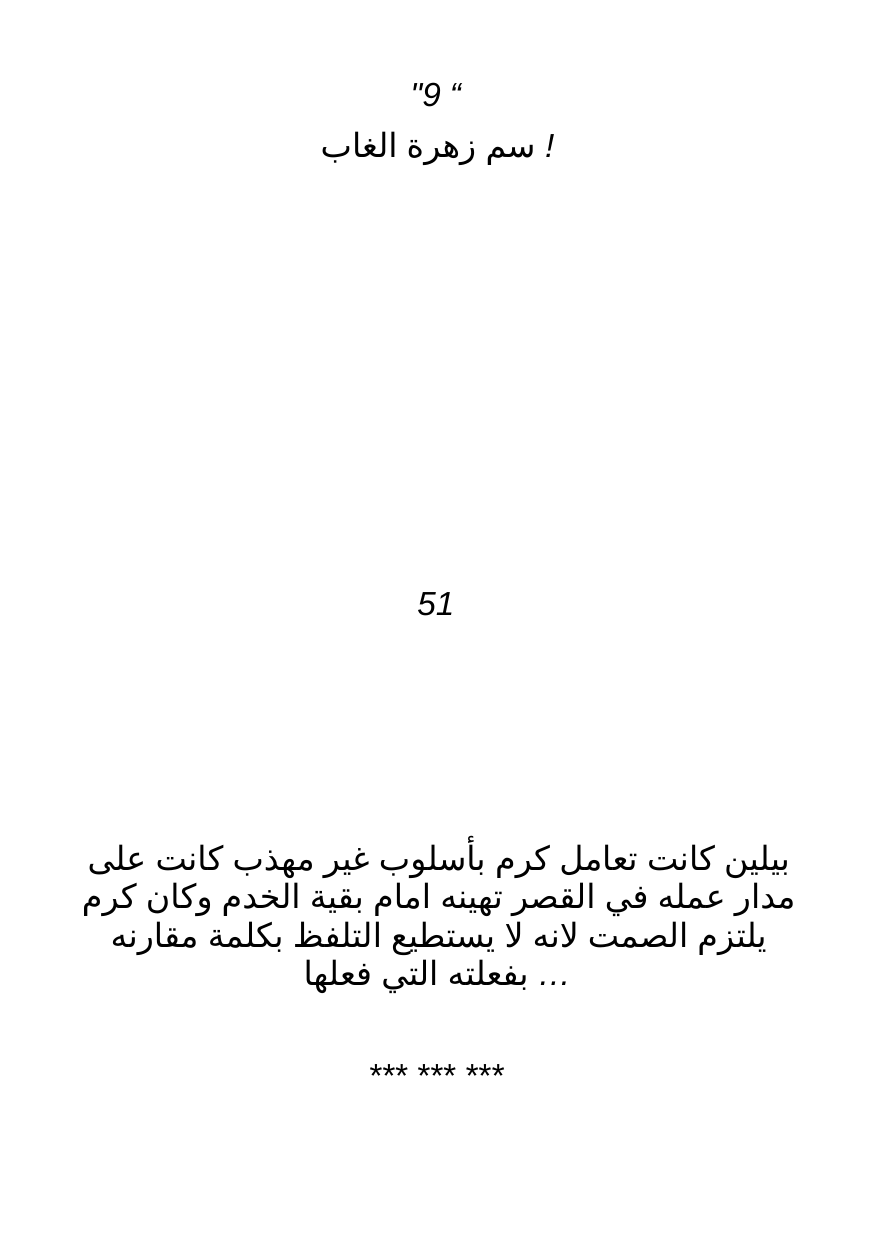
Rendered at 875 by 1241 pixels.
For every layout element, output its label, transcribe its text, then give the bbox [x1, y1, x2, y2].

text "9 “ [75, 75, 799, 113]
text *** *** *** [75, 1056, 799, 1095]
text سم زهرة الغاب ! [75, 126, 799, 164]
text 51 [75, 584, 799, 623]
text بيلين كانت تعامل كرم بأسلوب غير مهذب كانت على مدار عمله في القصر تهينه امام بقية الخدم وكان كرم يلتزم الصمت لانه لا يستطيع التلفظ بكلمة مقارنه بفعلته التي فعلها … [75, 839, 799, 993]
